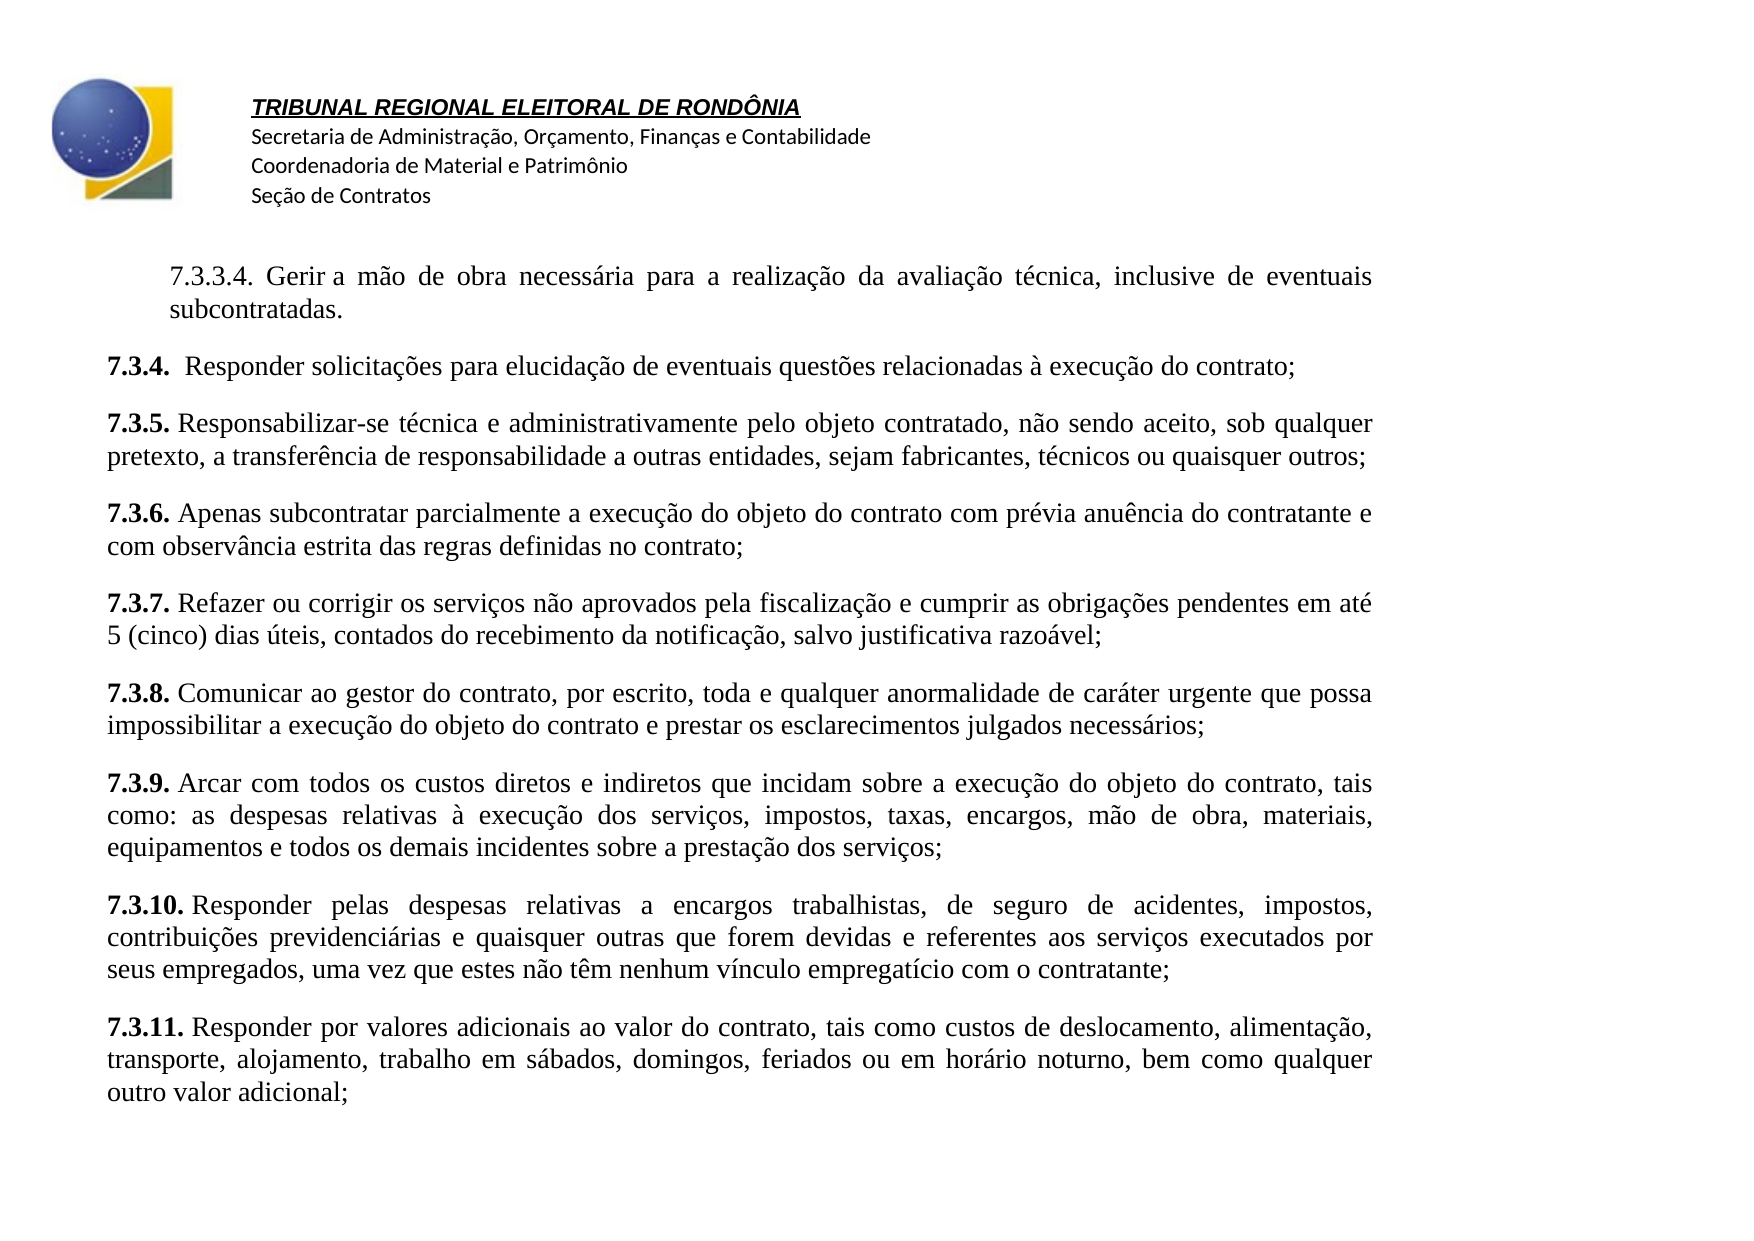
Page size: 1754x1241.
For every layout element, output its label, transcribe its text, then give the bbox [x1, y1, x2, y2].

text 7.3.11. Responder por valores adicionais ao valor do contrato, tais como custos de deslocamento, alimentação, transporte, alojamento, trabalho em sábados, domingos, feriados ou em horário noturno, bem como qualquer outro valor adicional; [107, 1010, 1376, 1107]
text 7.3.6. Apenas subcontratar parcialmente a execução do objeto do contrato com prévia anuência do contratante e com observância estrita das regras definidas no contrato; [107, 496, 1376, 561]
text 7.3.3.4. Gerir a mão de obra necessária para a realização da avaliação técnica, inclusive de eventuais subcontratadas. [169, 259, 1376, 324]
text 7.3.8. Comunicar ao gestor do contrato, por escrito, toda e qualquer anormalidade de caráter urgente que possa impossibilitar a execução do objeto do contrato e prestar os esclarecimentos julgados necessários; [107, 676, 1376, 741]
text 7.3.9. Arcar com todos os custos diretos e indiretos que incidam sobre a execução do objeto do contrato, tais como: as despesas relativas à execução dos serviços, impostos, taxas, encargos, mão de obra, materiais, equipamentos e todos os demais incidentes sobre a prestação dos serviços; [107, 766, 1376, 863]
text 7.3.5. Responsabilizar-se técnica e administrativamente pelo objeto contratado, não sendo aceito, sob qualquer pretexto, a transferência de responsabilidade a outras entidades, sejam fabricantes, técnicos ou quaisquer outros; [107, 406, 1376, 471]
text 7.3.10. Responder pelas despesas relativas a encargos trabalhistas, de seguro de acidentes, impostos, contribuições previdenciárias e quaisquer outras que forem devidas e referentes aos serviços executados por seus empregados, uma vez que estes não têm nenhum vínculo empregatício com o contratante; [107, 888, 1376, 985]
text 7.3.4. Responder solicitações para elucidação de eventuais questões relacionadas à execução do contrato; [107, 349, 1376, 381]
text 7.3.7. Refazer ou corrigir os serviços não aprovados pela fiscalização e cumprir as obrigações pendentes em até 5 (cinco) dias úteis, contados do recebimento da notificação, salvo justificativa razoável; [107, 586, 1376, 651]
